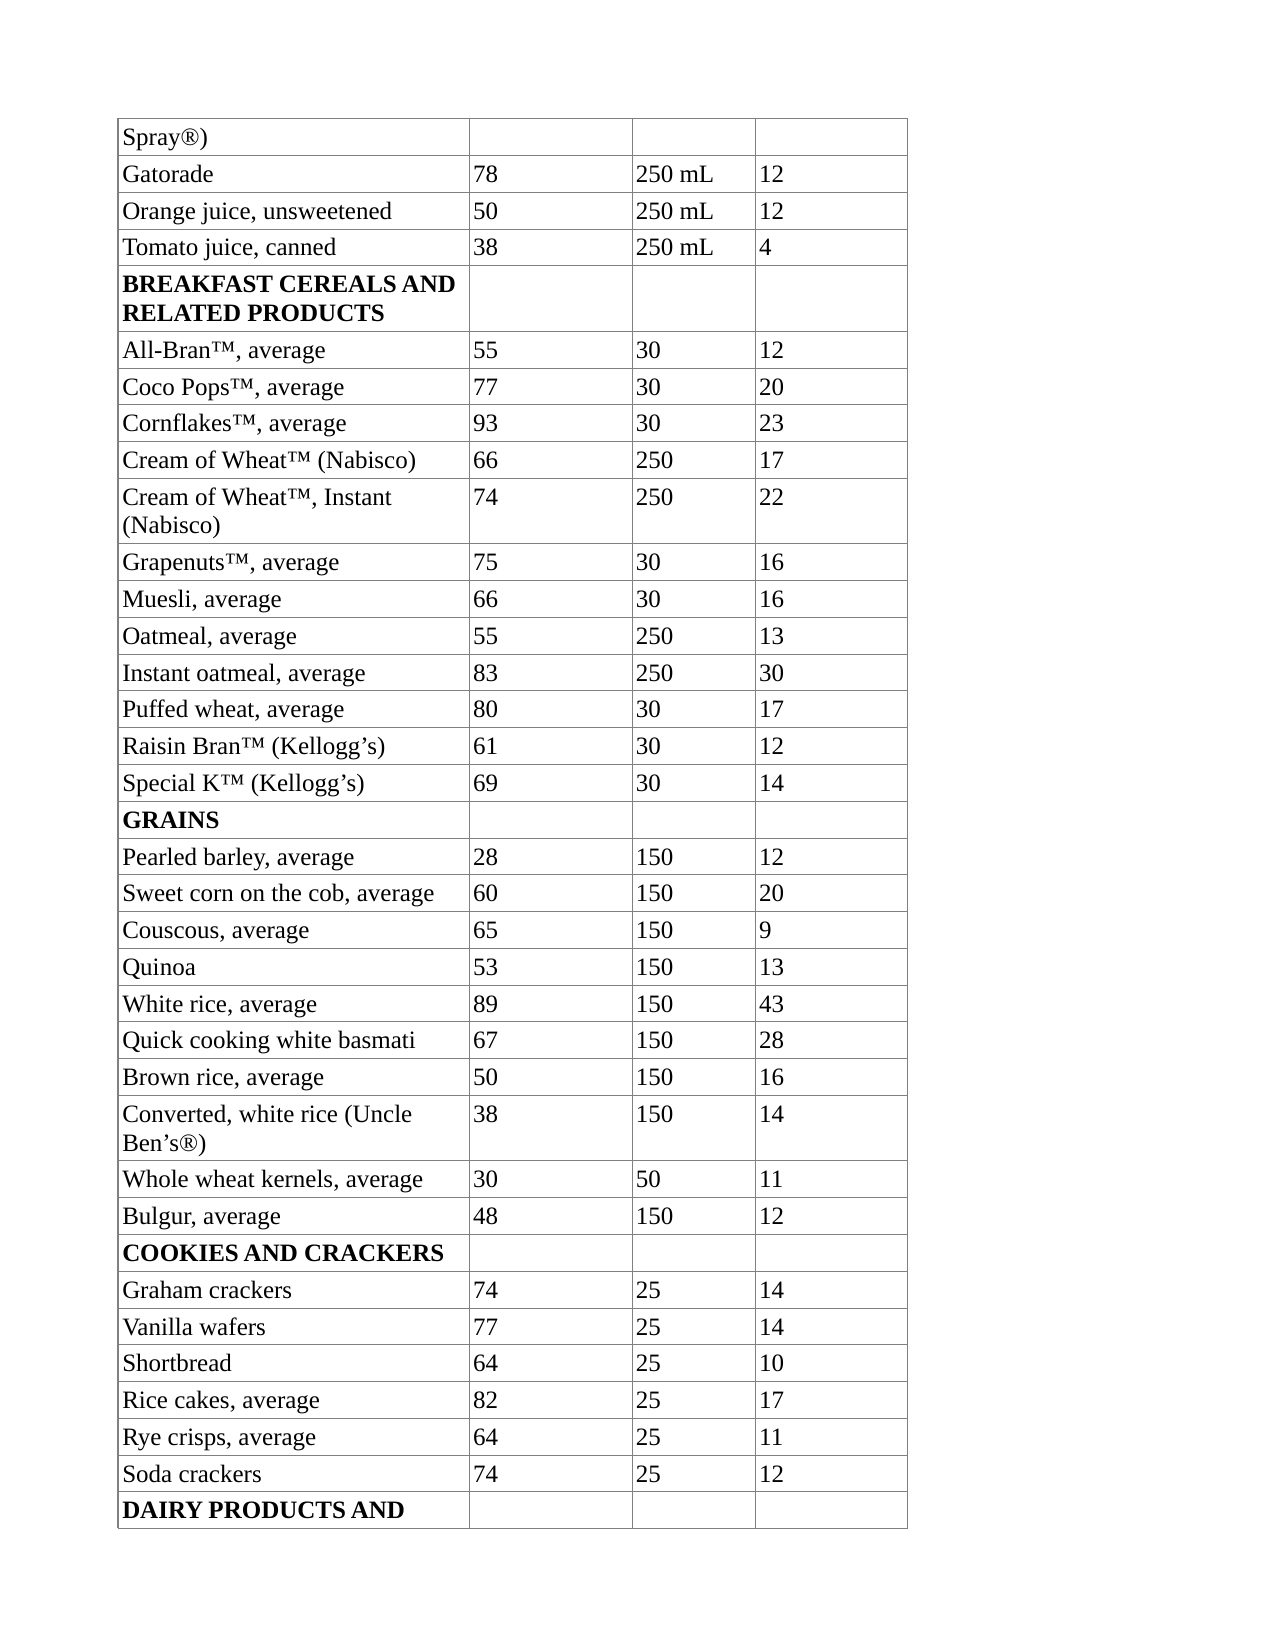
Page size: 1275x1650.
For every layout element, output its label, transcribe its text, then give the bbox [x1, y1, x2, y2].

table_cell 50 [470, 193, 632, 228]
table_cell Bulgur, average [119, 1198, 469, 1234]
table_cell Instant oatmeal, average [119, 655, 469, 690]
table_cell 25 [633, 1309, 755, 1344]
table_cell Quinoa [119, 949, 469, 984]
table_cell DAIRY PRODUCTS AND [119, 1492, 469, 1528]
table_cell 78 [470, 156, 632, 192]
table_cell 23 [756, 405, 907, 441]
table_cell Sweet corn on the cob, average [119, 875, 469, 911]
table_cell 150 [633, 1059, 755, 1095]
table_cell 25 [633, 1272, 755, 1307]
table_cell 69 [470, 765, 632, 801]
table_cell Cornflakes™, average [119, 405, 469, 441]
table_cell 150 [633, 912, 755, 948]
table_cell Grapenuts™, average [119, 544, 469, 580]
table_cell Tomato juice, canned [119, 230, 469, 265]
table_cell [470, 119, 632, 155]
table_cell 66 [470, 442, 632, 478]
table_cell 150 [633, 986, 755, 1021]
table_cell 67 [470, 1022, 632, 1058]
table_cell Whole wheat kernels, average [119, 1161, 469, 1197]
table_cell BREAKFAST CEREALS AND RELATED PRODUCTS [119, 266, 469, 331]
table_cell 16 [756, 544, 907, 580]
table_cell 16 [756, 1059, 907, 1095]
table_cell 12 [756, 728, 907, 764]
table_cell 38 [470, 1096, 632, 1160]
table_cell [470, 802, 632, 837]
table_cell 30 [470, 1161, 632, 1197]
table_cell 30 [633, 369, 755, 404]
table_cell 43 [756, 986, 907, 1021]
table_cell Gatorade [119, 156, 469, 192]
table_cell 14 [756, 1272, 907, 1307]
table_cell All-Bran™, average [119, 332, 469, 367]
table_cell Brown rice, average [119, 1059, 469, 1095]
table_cell 74 [470, 1272, 632, 1307]
table_cell 150 [633, 1198, 755, 1234]
table_cell [756, 119, 907, 155]
table_cell 12 [756, 1198, 907, 1234]
table_cell 250 mL [633, 230, 755, 265]
table_cell 74 [470, 479, 632, 543]
table_cell 250 mL [633, 156, 755, 192]
table_cell 150 [633, 1096, 755, 1160]
table_cell 250 [633, 479, 755, 543]
table_cell 12 [756, 332, 907, 367]
table_cell 22 [756, 479, 907, 543]
table_cell Oatmeal, average [119, 618, 469, 654]
table_cell 150 [633, 875, 755, 911]
table_cell Rice cakes, average [119, 1382, 469, 1418]
table_cell Couscous, average [119, 912, 469, 948]
table_cell 28 [470, 839, 632, 874]
table_cell 250 [633, 618, 755, 654]
table_cell 30 [633, 691, 755, 727]
table_cell 50 [470, 1059, 632, 1095]
table_cell 25 [633, 1345, 755, 1381]
table_cell 11 [756, 1161, 907, 1197]
table_cell Raisin Bran™ (Kellogg’s) [119, 728, 469, 764]
table_cell 250 [633, 655, 755, 690]
table_cell 30 [756, 655, 907, 690]
table_cell GRAINS [119, 802, 469, 837]
table_cell [756, 1235, 907, 1271]
table_cell 30 [633, 544, 755, 580]
table_cell 250 [633, 442, 755, 478]
table_cell Cream of Wheat™ (Nabisco) [119, 442, 469, 478]
table_cell 65 [470, 912, 632, 948]
table_cell Vanilla wafers [119, 1309, 469, 1344]
table_cell 25 [633, 1456, 755, 1491]
table_cell Muesli, average [119, 581, 469, 617]
table_cell [470, 1492, 632, 1528]
table_cell 82 [470, 1382, 632, 1418]
table_cell 14 [756, 765, 907, 801]
table_cell 10 [756, 1345, 907, 1381]
table_cell 64 [470, 1419, 632, 1454]
table_cell 150 [633, 839, 755, 874]
table_cell 13 [756, 949, 907, 984]
table_cell 66 [470, 581, 632, 617]
table_cell Quick cooking white basmati [119, 1022, 469, 1058]
table_cell Puffed wheat, average [119, 691, 469, 727]
table_cell Spray®) [119, 119, 469, 155]
table_cell 20 [756, 369, 907, 404]
table_cell [633, 802, 755, 837]
table_cell 25 [633, 1419, 755, 1454]
table_cell [633, 119, 755, 155]
table_cell 17 [756, 691, 907, 727]
table_cell 14 [756, 1309, 907, 1344]
table_cell 75 [470, 544, 632, 580]
table_cell Shortbread [119, 1345, 469, 1381]
table_cell 53 [470, 949, 632, 984]
table_cell 30 [633, 728, 755, 764]
table_cell 12 [756, 839, 907, 874]
table_cell 25 [633, 1382, 755, 1418]
table_cell 50 [633, 1161, 755, 1197]
table_cell 30 [633, 332, 755, 367]
table_cell 30 [633, 765, 755, 801]
table_cell 89 [470, 986, 632, 1021]
table_cell [470, 1235, 632, 1271]
table_cell 28 [756, 1022, 907, 1058]
table_cell 55 [470, 618, 632, 654]
table_cell 30 [633, 581, 755, 617]
table_cell 4 [756, 230, 907, 265]
table_cell 77 [470, 1309, 632, 1344]
table_cell [470, 266, 632, 331]
table_cell [756, 266, 907, 331]
table_cell 17 [756, 1382, 907, 1418]
table_cell 13 [756, 618, 907, 654]
table_cell 12 [756, 1456, 907, 1491]
table_cell 80 [470, 691, 632, 727]
table_cell Orange juice, unsweetened [119, 193, 469, 228]
table_cell Soda crackers [119, 1456, 469, 1491]
table_cell Pearled barley, average [119, 839, 469, 874]
table_cell 61 [470, 728, 632, 764]
table_cell 30 [633, 405, 755, 441]
table_cell 17 [756, 442, 907, 478]
table_cell [756, 802, 907, 837]
table_cell White rice, average [119, 986, 469, 1021]
table_cell 14 [756, 1096, 907, 1160]
table_cell [756, 1492, 907, 1528]
table_cell [633, 1492, 755, 1528]
table_cell 55 [470, 332, 632, 367]
table_cell 250 mL [633, 193, 755, 228]
table_cell 20 [756, 875, 907, 911]
table_cell 38 [470, 230, 632, 265]
table_cell 9 [756, 912, 907, 948]
table_cell 60 [470, 875, 632, 911]
table_cell Special K™ (Kellogg’s) [119, 765, 469, 801]
table_cell 74 [470, 1456, 632, 1491]
table_cell 16 [756, 581, 907, 617]
table_cell 150 [633, 1022, 755, 1058]
table_cell Converted, white rice (Uncle Ben’s®) [119, 1096, 469, 1160]
table_cell Rye crisps, average [119, 1419, 469, 1454]
table_cell Coco Pops™, average [119, 369, 469, 404]
table_cell 12 [756, 193, 907, 228]
table_cell 64 [470, 1345, 632, 1381]
table_cell Graham crackers [119, 1272, 469, 1307]
table_cell 93 [470, 405, 632, 441]
table_cell 77 [470, 369, 632, 404]
table_cell 11 [756, 1419, 907, 1454]
table_cell 150 [633, 949, 755, 984]
table_cell 12 [756, 156, 907, 192]
table_cell [633, 266, 755, 331]
table_cell COOKIES AND CRACKERS [119, 1235, 469, 1271]
table_cell 48 [470, 1198, 632, 1234]
table_cell 83 [470, 655, 632, 690]
table_cell [633, 1235, 755, 1271]
table_cell Cream of Wheat™, Instant (Nabisco) [119, 479, 469, 543]
